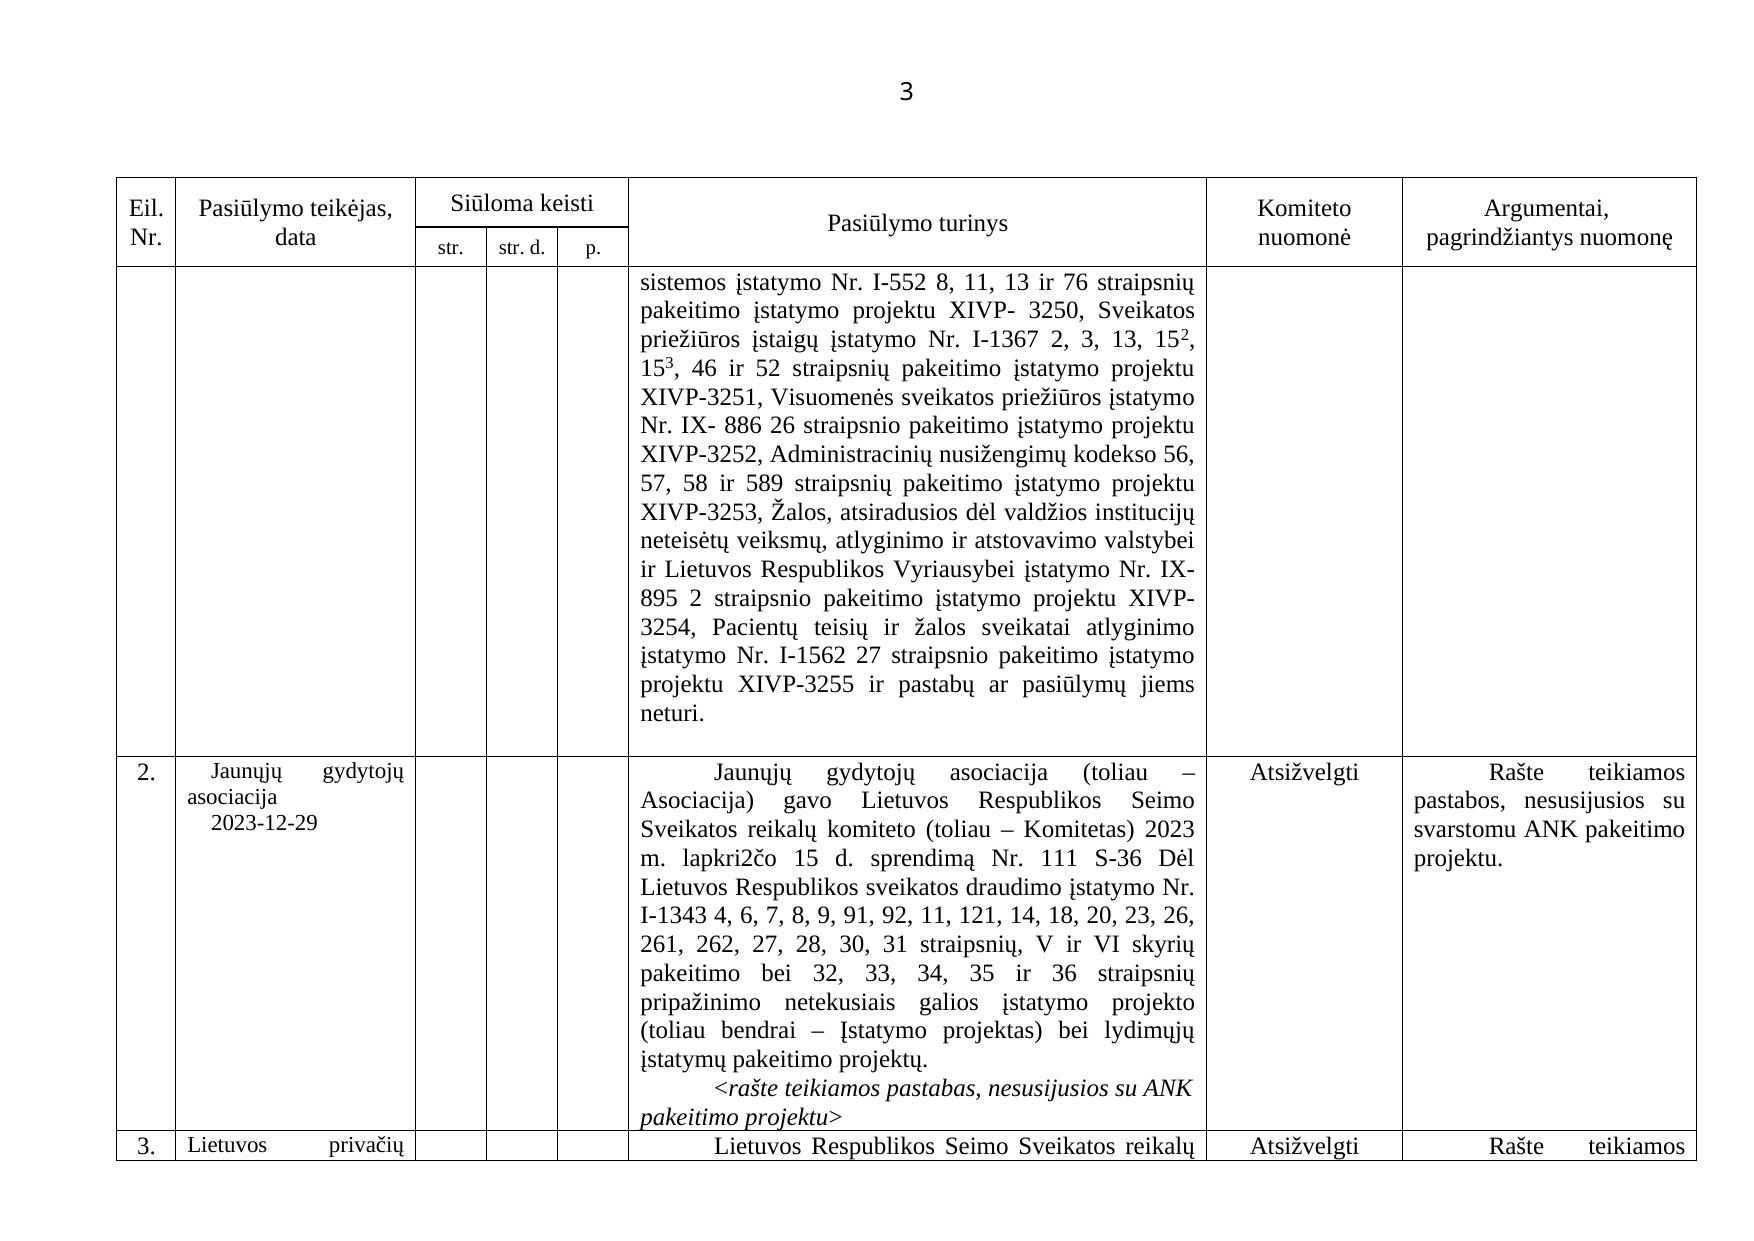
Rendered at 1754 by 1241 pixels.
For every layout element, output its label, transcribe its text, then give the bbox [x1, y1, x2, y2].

table_cell Jaunųjų gydytojų asociacija 2023-12-29 [176, 757, 415, 1130]
table_cell [487, 757, 557, 1130]
table_header Pasiūlymo teikėjas, data [176, 178, 415, 266]
table_cell [558, 757, 628, 1130]
table_cell Atsižvelgti [1207, 757, 1402, 1130]
table_header Komiteto nuomonė [1207, 178, 1402, 266]
table_cell 2. [117, 757, 175, 1130]
table_cell Lietuvos privačių [176, 1131, 415, 1160]
table_cell [558, 267, 628, 756]
table_cell [117, 267, 175, 756]
table_header Argumentai, pagrindžiantys nuomonę [1403, 178, 1696, 266]
table_header Siūloma keisti [416, 178, 628, 226]
table_cell [416, 757, 486, 1130]
table_cell [1207, 267, 1402, 756]
table_cell Rašte teikiamos pastabos, nesusijusios su svarstomu ANK pakeitimo projektu. [1403, 757, 1696, 1130]
table_cell Lietuvos Respublikos Seimo Sveikatos reikalų [629, 1131, 1206, 1160]
table_cell str. d. [487, 228, 557, 266]
table_cell Atsižvelgti [1207, 1131, 1402, 1160]
table_cell [416, 1131, 486, 1160]
table_header Eil. Nr. [117, 178, 175, 266]
table_cell sistemos įstatymo Nr. I-552 8, 11, 13 ir 76 straipsnių pakeitimo įstatymo projektu XIVP- 3250, Sveikatos priežiūros įstaigų įstatymo Nr. I-1367 2, 3, 13, 152, 153, 46 ir 52 straipsnių pakeitimo įstatymo projektu XIVP-3251, Visuomenės sveikatos priežiūros įstatymo Nr. IX- 886 26 straipsnio pakeitimo įstatymo projektu XIVP-3252, Administracinių nusižengimų kodekso 56, 57, 58 ir 589 straipsnių pakeitimo įstatymo projektu XIVP-3253, Žalos, atsiradusios dėl valdžios institucijų neteisėtų veiksmų, atlyginimo ir atstovavimo valstybei ir Lietuvos Respublikos Vyriausybei įstatymo Nr. IX-895 2 straipsnio pakeitimo įstatymo projektu XIVP-3254, Pacientų teisių ir žalos sveikatai atlyginimo įstatymo Nr. I-1562 27 straipsnio pakeitimo įstatymo projektu XIVP-3255 ir pastabų ar pasiūlymų jiems neturi. [629, 267, 1206, 756]
table_cell [416, 267, 486, 756]
table_cell [558, 1131, 628, 1160]
table_cell [176, 267, 415, 756]
table_cell Jaunųjų gydytojų asociacija (toliau –Asociacija) gavo Lietuvos Respublikos Seimo Sveikatos reikalų komiteto (toliau – Komitetas) 2023 m. lapkri2čo 15 d. sprendimą Nr. 111 S-36 Dėl Lietuvos Respublikos sveikatos draudimo įstatymo Nr. I-1343 4, 6, 7, 8, 9, 91, 92, 11, 121, 14, 18, 20, 23, 26, 261, 262, 27, 28, 30, 31 straipsnių, V ir VI skyrių pakeitimo bei 32, 33, 34, 35 ir 36 straipsnių pripažinimo netekusiais galios įstatymo projekto (toliau bendrai – Įstatymo projektas) bei lydimųjų įstatymų pakeitimo projektų. <rašte teikiamos pastabas, nesusijusios su ANK pakeitimo projektu> [629, 757, 1206, 1130]
table_cell p. [558, 228, 628, 266]
table_header Pasiūlymo turinys [629, 178, 1206, 266]
table_cell [487, 1131, 557, 1160]
table_cell str. [416, 228, 486, 266]
table_cell [1403, 267, 1696, 756]
table_cell [487, 267, 557, 756]
table_cell 3. [117, 1131, 175, 1160]
table_cell Rašte teikiamos [1403, 1131, 1696, 1160]
